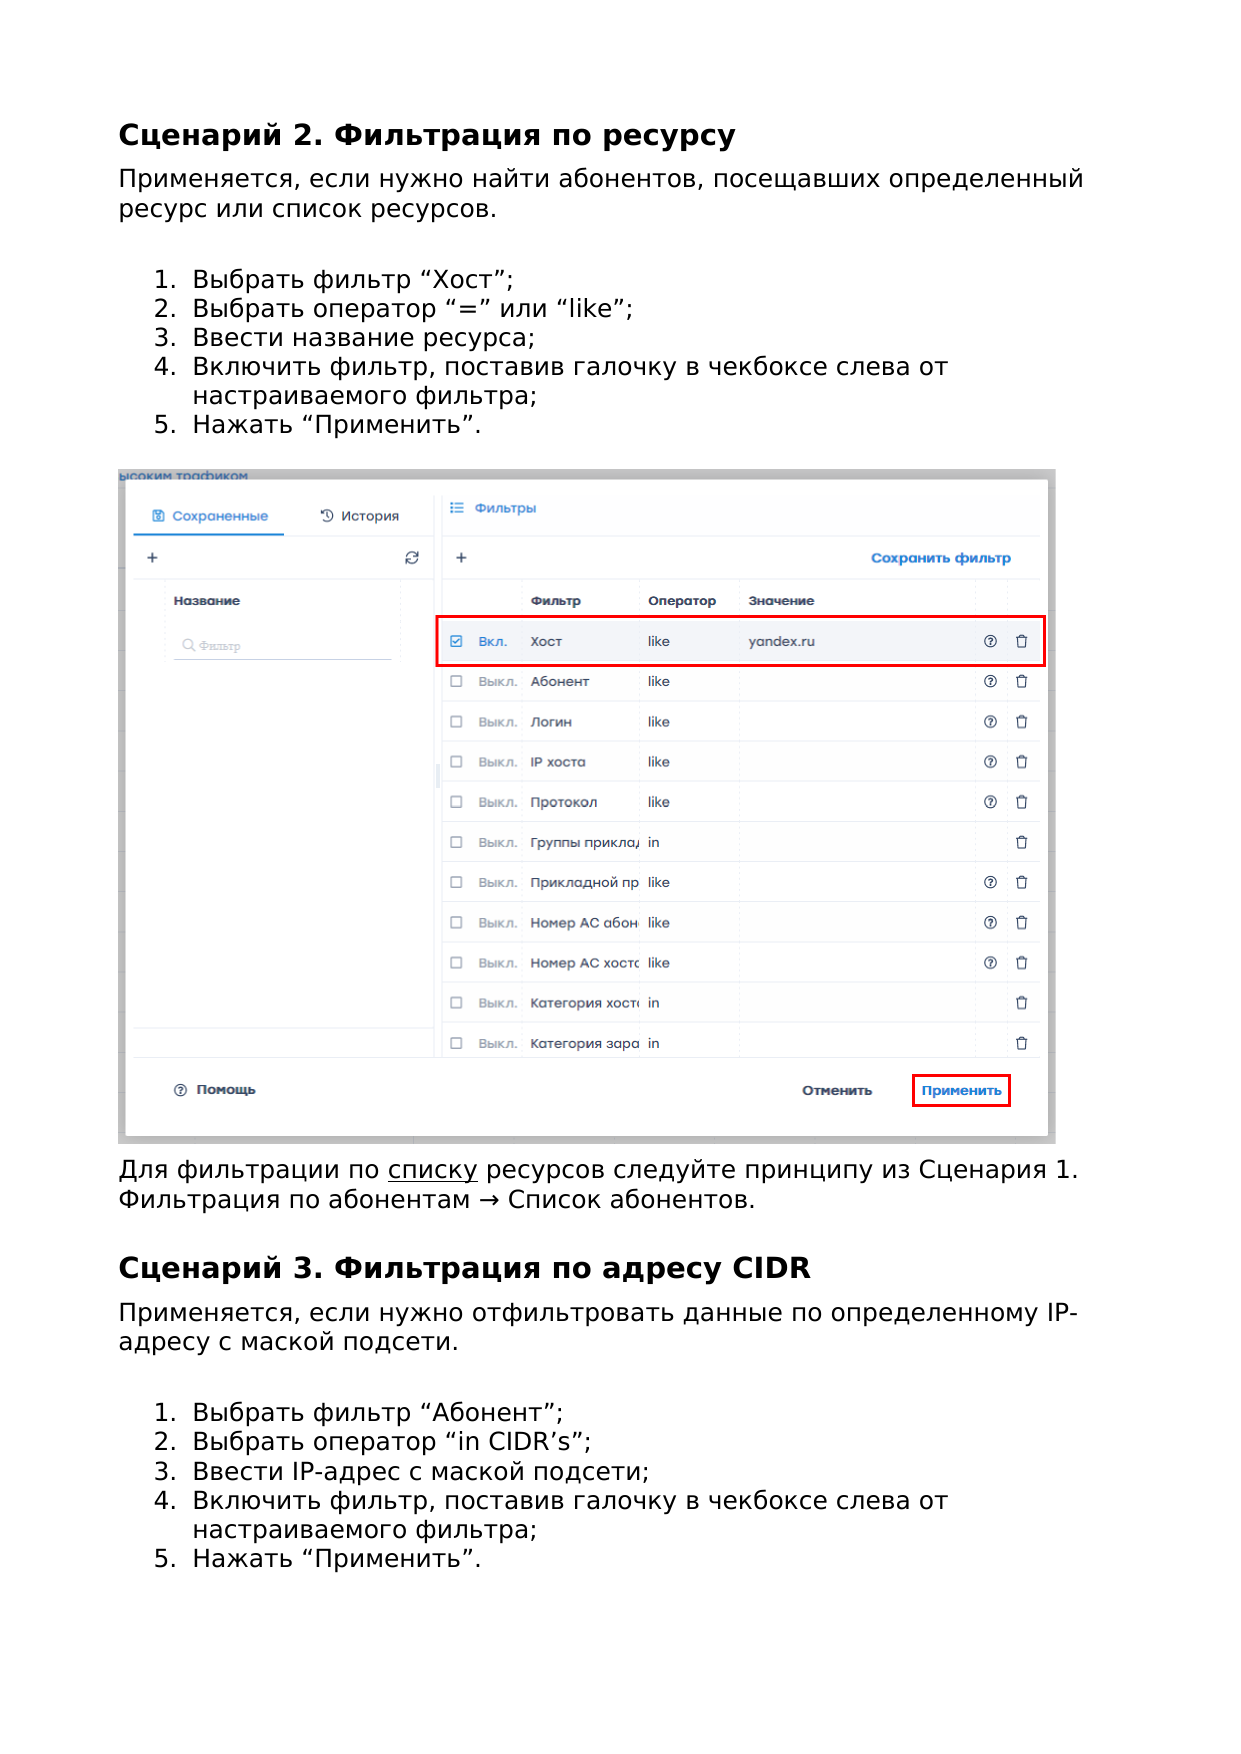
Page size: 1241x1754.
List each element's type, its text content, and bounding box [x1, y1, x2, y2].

list Включить фильтр, поставив галочку в чекбоксе слева от настраиваемого фильтра; [177, 352, 1122, 411]
list Нажать “Применить”. [177, 411, 1122, 440]
text Применяется, если нужно найти абонентов, посещавших определенный ресурс или список ресурсов. [118, 164, 1122, 223]
list Нажать “Применить”. [177, 1544, 1122, 1573]
text Применяется, если нужно отфильтровать данные по определенному IP-адресу с маской подсети. [118, 1298, 1122, 1356]
list Выбрать фильтр “Абонент”; [177, 1398, 1122, 1427]
list Ввести IP-адрес с маской подсети; [177, 1457, 1122, 1486]
subtitle Сценарий 2. Фильтрация по ресурсу [118, 118, 1122, 152]
text Для фильтрации по списку ресурсов следуйте принципу из Сценария 1. Фильтрация по абонентам → Список абонентов. [118, 1156, 1122, 1214]
list Включить фильтр, поставив галочку в чекбоксе слева от настраиваемого фильтра; [177, 1486, 1122, 1544]
picture [118, 469, 1056, 1144]
subtitle Сценарий 3. Фильтрация по адресу CIDR [118, 1252, 1122, 1286]
list Ввести название ресурса; [177, 323, 1122, 352]
list Выбрать оператор “=” или “like”; [177, 294, 1122, 323]
list Выбрать фильтр “Хост”; [177, 265, 1122, 294]
list Выбрать оператор “in CIDR’s”; [177, 1427, 1122, 1457]
